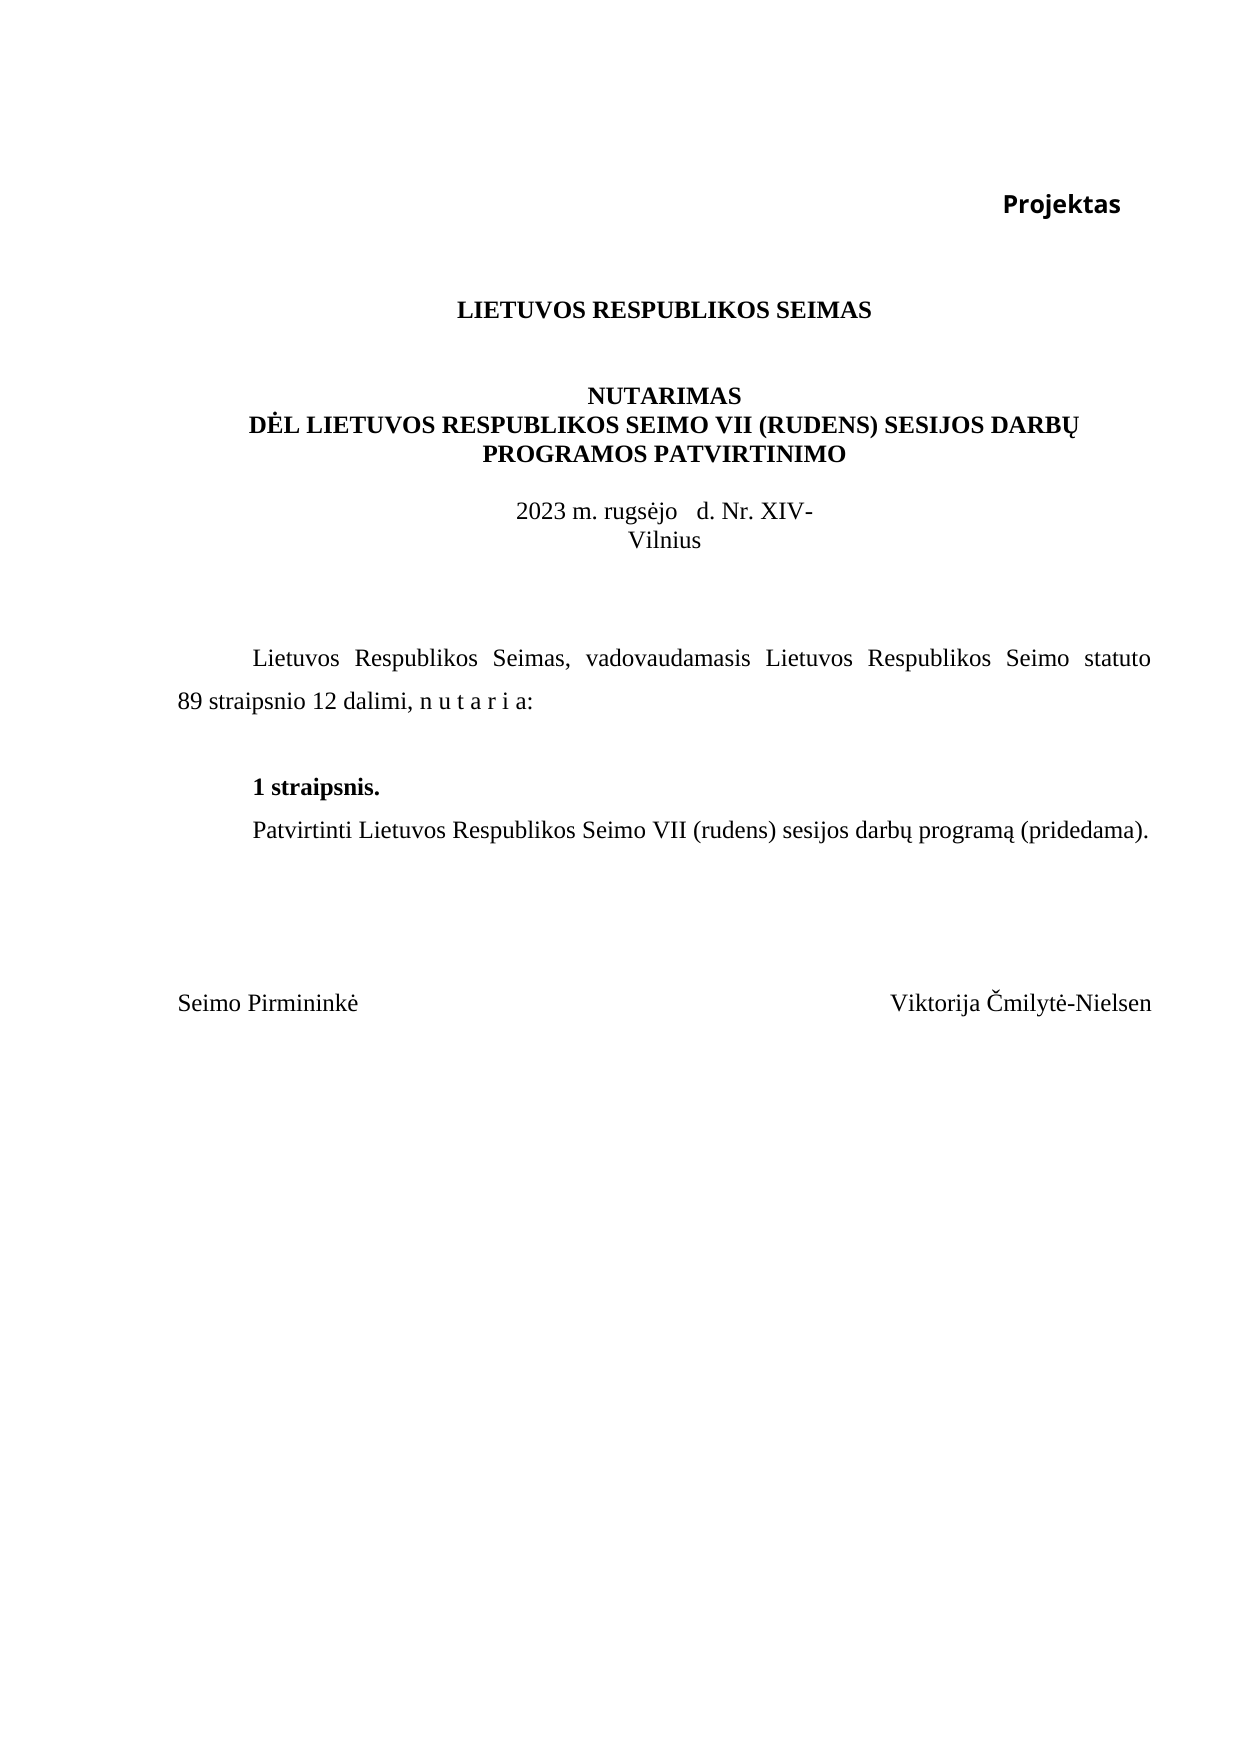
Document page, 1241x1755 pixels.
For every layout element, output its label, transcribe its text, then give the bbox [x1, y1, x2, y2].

text NUTARIMAS [177, 381, 1152, 410]
text Seimo Pirmininkė Viktorija Čmilytė-Nielsen [177, 988, 1152, 1017]
text LIETUVOS RESPUBLIKOS SEIMAS [177, 295, 1152, 324]
text 2023 m. rugsėjo d. Nr. XIV- [177, 496, 1152, 525]
text DĖL LIETUVOS RESPUBLIKOS SEIMO VII (RUDENS) SESIJOS DARBŲ PROGRAMOS PATVIRTINIMO [177, 410, 1152, 468]
text 1 straipsnis. [177, 772, 1152, 801]
text Lietuvos Respublikos Seimas, vadovaudamasis Lietuvos Respublikos Seimo statuto 89 straipsnio 12 dalimi, nutaria: [177, 643, 1152, 715]
text Projektas [1002, 186, 1152, 220]
text Vilnius [177, 525, 1152, 554]
text Patvirtinti Lietuvos Respublikos Seimo VII (rudens) sesijos darbų programą (pridedama). [177, 816, 1152, 844]
